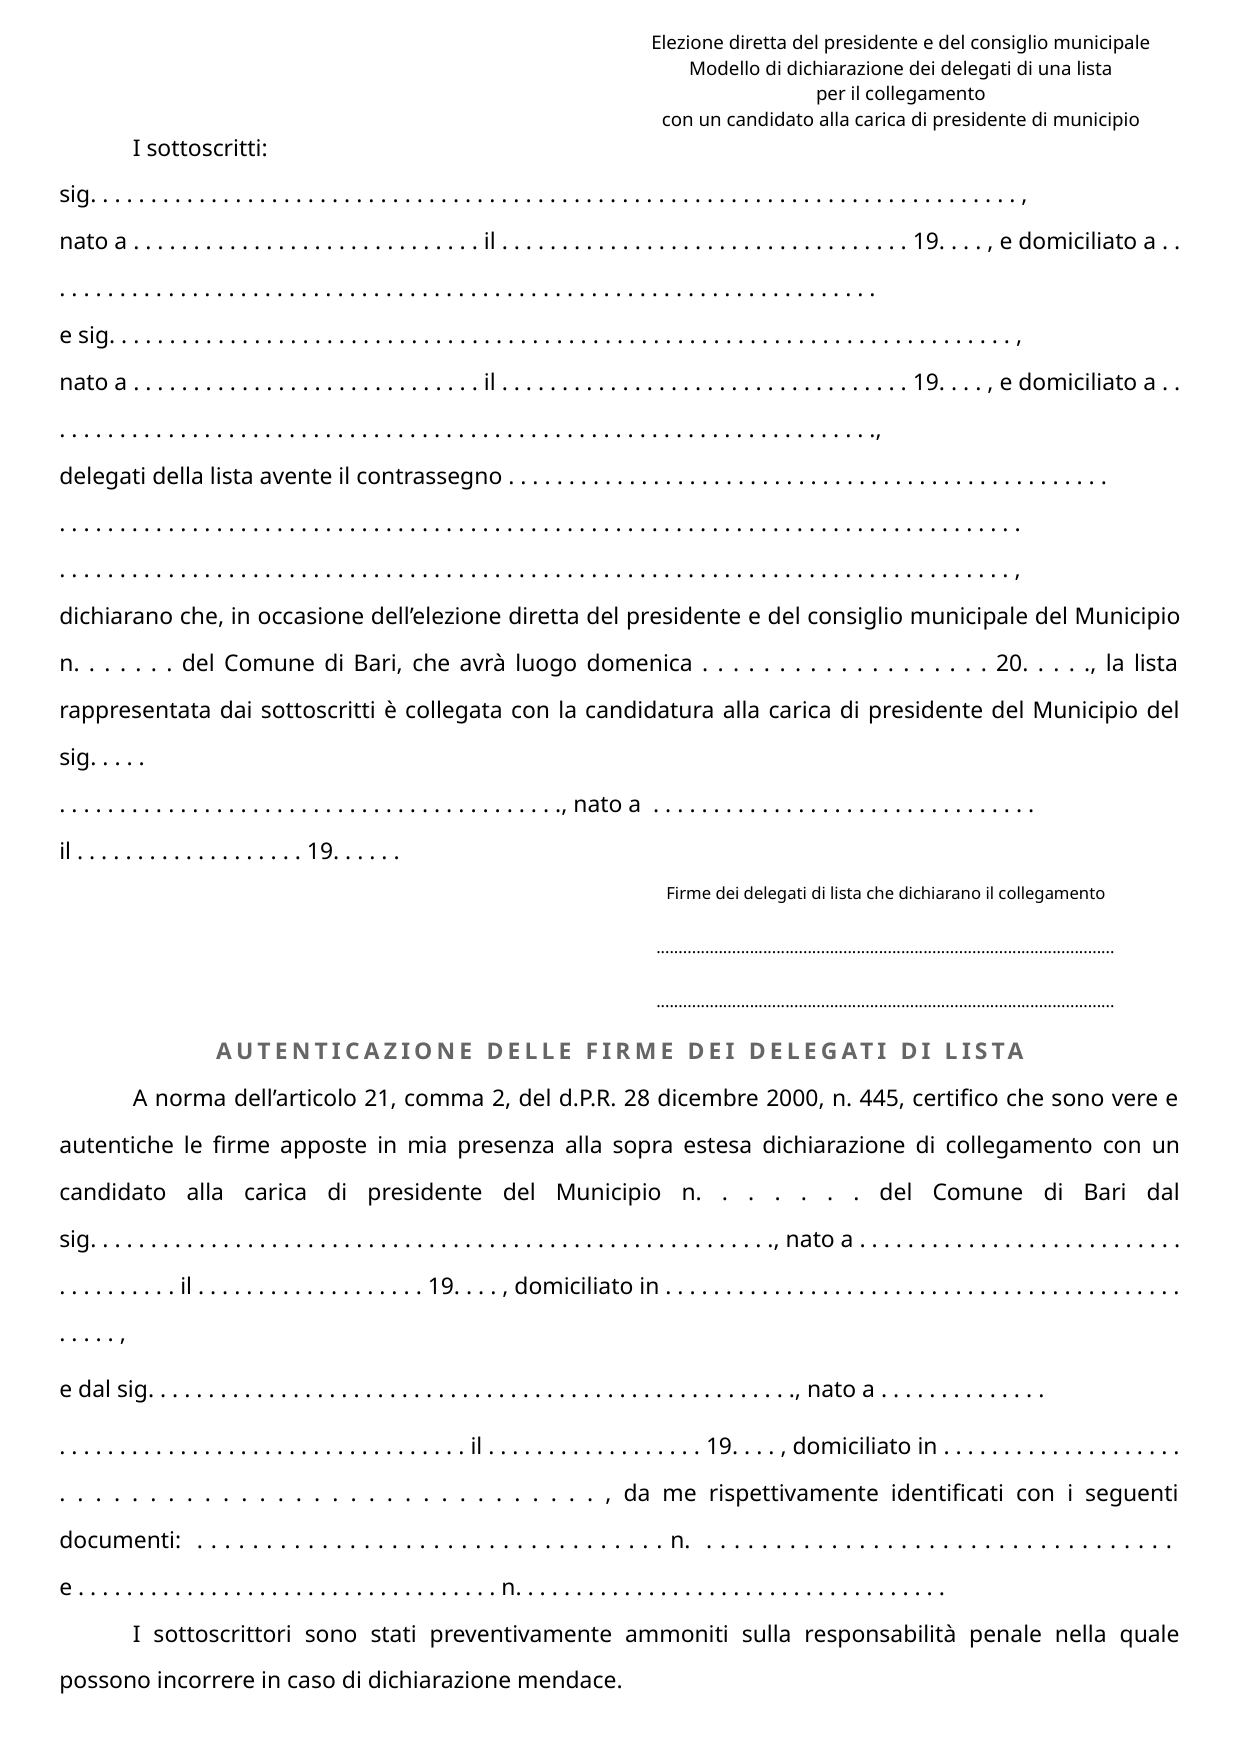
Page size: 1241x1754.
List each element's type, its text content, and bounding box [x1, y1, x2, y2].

text AUTENTICAZIONE DELLE FIRME DEI DELEGATI DI LISTA [59, 1035, 1181, 1066]
text Modello di dichiarazione dei delegati di una lista [620, 55, 1181, 81]
text . . . . . . . . . . . . . . . . . . . . . . . . . . . . . . . . . . il . . . . . . . . . . . . . . . . . . 19. . . . , domiciliato in . . . . . . . . . . . . . . . . . . . . . . . . . . . . . . . . . . . . . . . . . . . . . . . . . . , da me rispettivamente identificati con i seguenti documenti: . . . . . . . . . . . . . . . . . . . . . . . . . . . . . . . . . . n. . . . . . . . . . . . . . . . . . . . . . . . . . . . . . . . . . . e . . . . . . . . . . . . . . . . . . . . . . . . . . . . . . . . . . . n. . . . . . . . . . . . . . . . . . . . . . . . . . . . . . . . . . . . [59, 1430, 1181, 1602]
text ....................................................................................................... [591, 936, 1181, 958]
text per il collegamento [620, 81, 1181, 106]
text nato a . . . . . . . . . . . . . . . . . . . . . . . . . . . . . il . . . . . . . . . . . . . . . . . . . . . . . . . . . . . . . . . . 19. . . . , e domiciliato a . . . . . . . . . . . . . . . . . . . . . . . . . . . . . . . . . . . . . . . . . . . . . . . . . . . . . . . . . . . . . . . . . . . . . ., [59, 366, 1181, 444]
text Elezione diretta del presidente e del consiglio municipale [620, 29, 1181, 55]
text ....................................................................................................... [591, 989, 1181, 1012]
text il . . . . . . . . . . . . . . . . . . . 19. . . . . . [59, 835, 1181, 866]
text . . . . . . . . . . . . . . . . . . . . . . . . . . . . . . . . . . . . . . . . . . . . . . . . . . . . . . . . . . . . . . . . . . . . . . . . . . . . . . . , [59, 553, 1181, 585]
text . . . . . . . . . . . . . . . . . . . . . . . . . . . . . . . . . . . . . . . . . ., nato a . . . . . . . . . . . . . . . . . . . . . . . . . . . . . . . . [59, 788, 1181, 819]
text delegati della lista avente il contrassegno . . . . . . . . . . . . . . . . . . . . . . . . . . . . . . . . . . . . . . . . . . . . . . . . . . [59, 460, 1181, 491]
text e sig. . . . . . . . . . . . . . . . . . . . . . . . . . . . . . . . . . . . . . . . . . . . . . . . . . . . . . . . . . . . . . . . . . . . . . . . . . . , [59, 319, 1181, 350]
text e dal sig. . . . . . . . . . . . . . . . . . . . . . . . . . . . . . . . . . . . . . . . . . . . . . . . . . . . . ., nato a . . . . . . . . . . . . . . [59, 1373, 1181, 1405]
text nato a . . . . . . . . . . . . . . . . . . . . . . . . . . . . . il . . . . . . . . . . . . . . . . . . . . . . . . . . . . . . . . . . 19. . . . , e domiciliato a . . . . . . . . . . . . . . . . . . . . . . . . . . . . . . . . . . . . . . . . . . . . . . . . . . . . . . . . . . . . . . . . . . . . . . [59, 225, 1181, 303]
text sig. . . . . . . . . . . . . . . . . . . . . . . . . . . . . . . . . . . . . . . . . . . . . . . . . . . . . . . . . . . . . . . . . . . . . . . . . . . . . , [59, 178, 1181, 210]
text Firme dei delegati di lista che dichiarano il collegamento [591, 882, 1181, 904]
text I sottoscritti: [59, 132, 1181, 163]
text . . . . . . . . . . . . . . . . . . . . . . . . . . . . . . . . . . . . . . . . . . . . . . . . . . . . . . . . . . . . . . . . . . . . . . . . . . . . . . . . [59, 507, 1181, 538]
text A norma dell’articolo 21, comma 2, del d.P.R. 28 dicembre 2000, n. 445, certifico che sono vere e autentiche le firme apposte in mia presenza alla sopra estesa dichiarazione di collegamento con un candidato alla carica di presidente del Municipio n. . . . . . . del Comune di Bari dal sig. . . . . . . . . . . . . . . . . . . . . . . . . . . . . . . . . . . . . . . . . . . . . . . . . . . . . . . . ., nato a . . . . . . . . . . . . . . . . . . . . . . . . . . . . . . . . . . . . . il . . . . . . . . . . . . . . . . . . . 19. . . . , domiciliato in . . . . . . . . . . . . . . . . . . . . . . . . . . . . . . . . . . . . . . . . . . . . . . . . , [59, 1082, 1181, 1348]
text I sottoscrittori sono stati preventivamente ammoniti sulla responsabilità penale nella quale possono incorrere in caso di dichiarazione mendace. [59, 1618, 1181, 1696]
text con un candidato alla carica di presidente di municipio [620, 106, 1181, 132]
text dichiarano che, in occasione dell’elezione diretta del presidente e del consiglio municipale del Municipio n. . . . . . . del Comune di Bari, che avrà luogo domenica . . . . . . . . . . . . . . . . . . . 20. . . . ., la lista rappresentata dai sottoscritti è collegata con la candidatura alla carica di presidente del Municipio del sig. . . . . [59, 600, 1181, 772]
